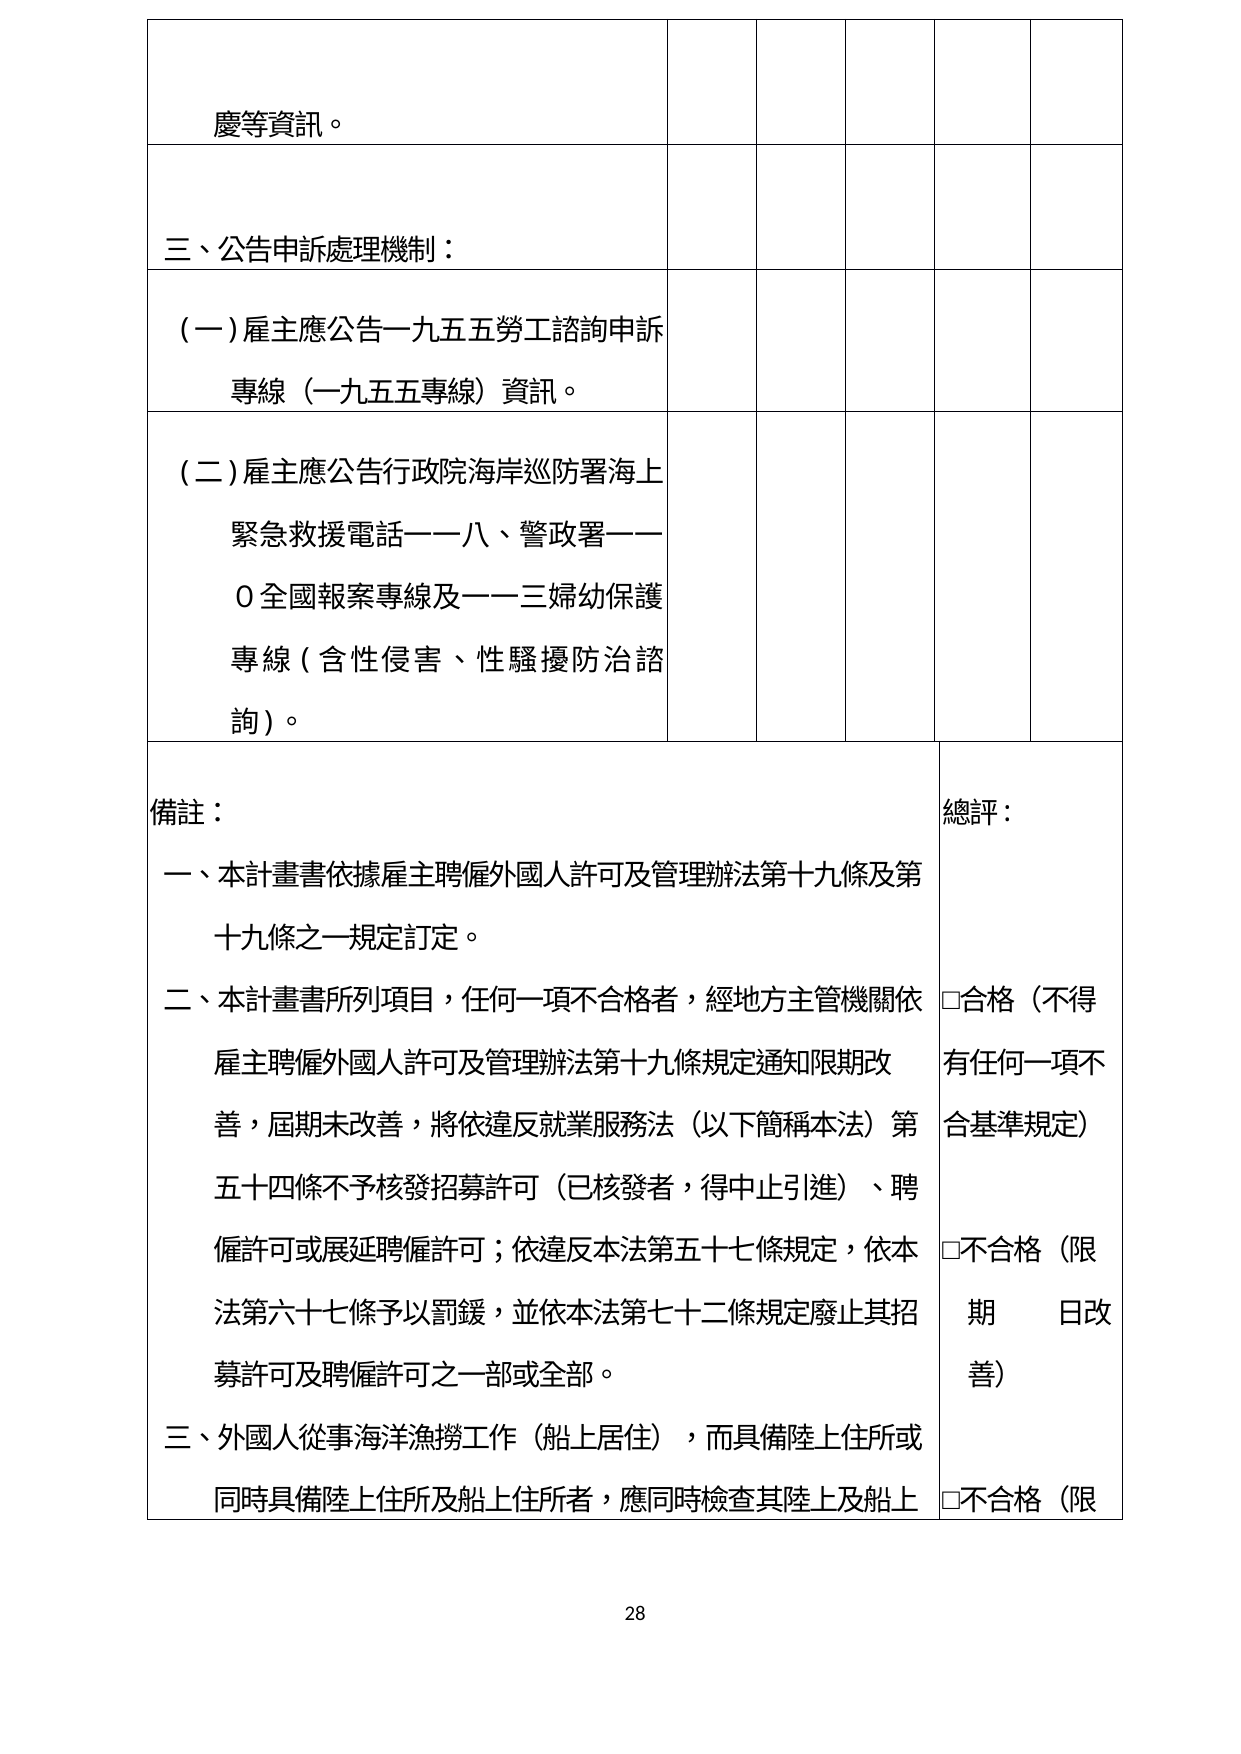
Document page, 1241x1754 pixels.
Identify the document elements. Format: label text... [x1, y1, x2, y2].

table_cell [935, 145, 1030, 269]
table_cell [935, 270, 1030, 411]
table_cell [668, 20, 756, 144]
table_cell [1031, 270, 1122, 411]
table_cell [935, 412, 1030, 741]
table_cell [1031, 20, 1122, 144]
table_cell [757, 145, 845, 269]
table_cell 慶等資訊。 [148, 20, 667, 144]
table_cell [935, 20, 1030, 144]
table_cell (二)雇主應公告行政院海岸巡防署海上緊急救援電話一一八、警政署一一０全國報案專線及一一三婦幼保護專線(含性侵害、性騷擾防治諮詢)。 [148, 412, 667, 741]
table_cell [757, 20, 845, 144]
table_cell (一)雇主應公告一九五五勞工諮詢申訴專線（一九五五專線）資訊。 [148, 270, 667, 411]
table_cell [846, 20, 934, 144]
table_cell [846, 412, 934, 741]
table_cell 三、公告申訴處理機制： [148, 145, 667, 269]
table_cell [846, 270, 934, 411]
table_cell 備註： 一、本計畫書依據雇主聘僱外國人許可及管理辦法第十九條及第十九條之一規定訂定。 二、本計畫書所列項目，任何一項不合格者，經地方主管機關依雇主聘僱外國人許可及管理辦法第十九條規定通知限期改善，屆期未改善，將依違反就業服務法（以下簡稱本法）第五十四條不予核發招募許可（已核發者，得中止引進）、聘僱許可或展延聘僱許可；依違反本法第五十七條規定，依本法第六十七條予以罰鍰，並依本法第七十二條規定廢止其招募許可及聘僱許可之一部或全部。 三、外國人從事海洋漁撈工作（船上居住），而具備陸上住所或同時具備陸上住所及船上住所者，應同時檢查其陸上及船上 [148, 742, 939, 1519]
table_cell [757, 270, 845, 411]
table_cell [668, 145, 756, 269]
table_cell [1031, 412, 1122, 741]
table_cell [757, 412, 845, 741]
table_cell [668, 270, 756, 411]
table_cell [846, 145, 934, 269]
table_cell [668, 412, 756, 741]
table_cell 總評: □合格（不得有任何一項不合基準規定） □不合格（限 期 日改善） □不合格（限 [940, 742, 1122, 1519]
table_cell [1031, 145, 1122, 269]
